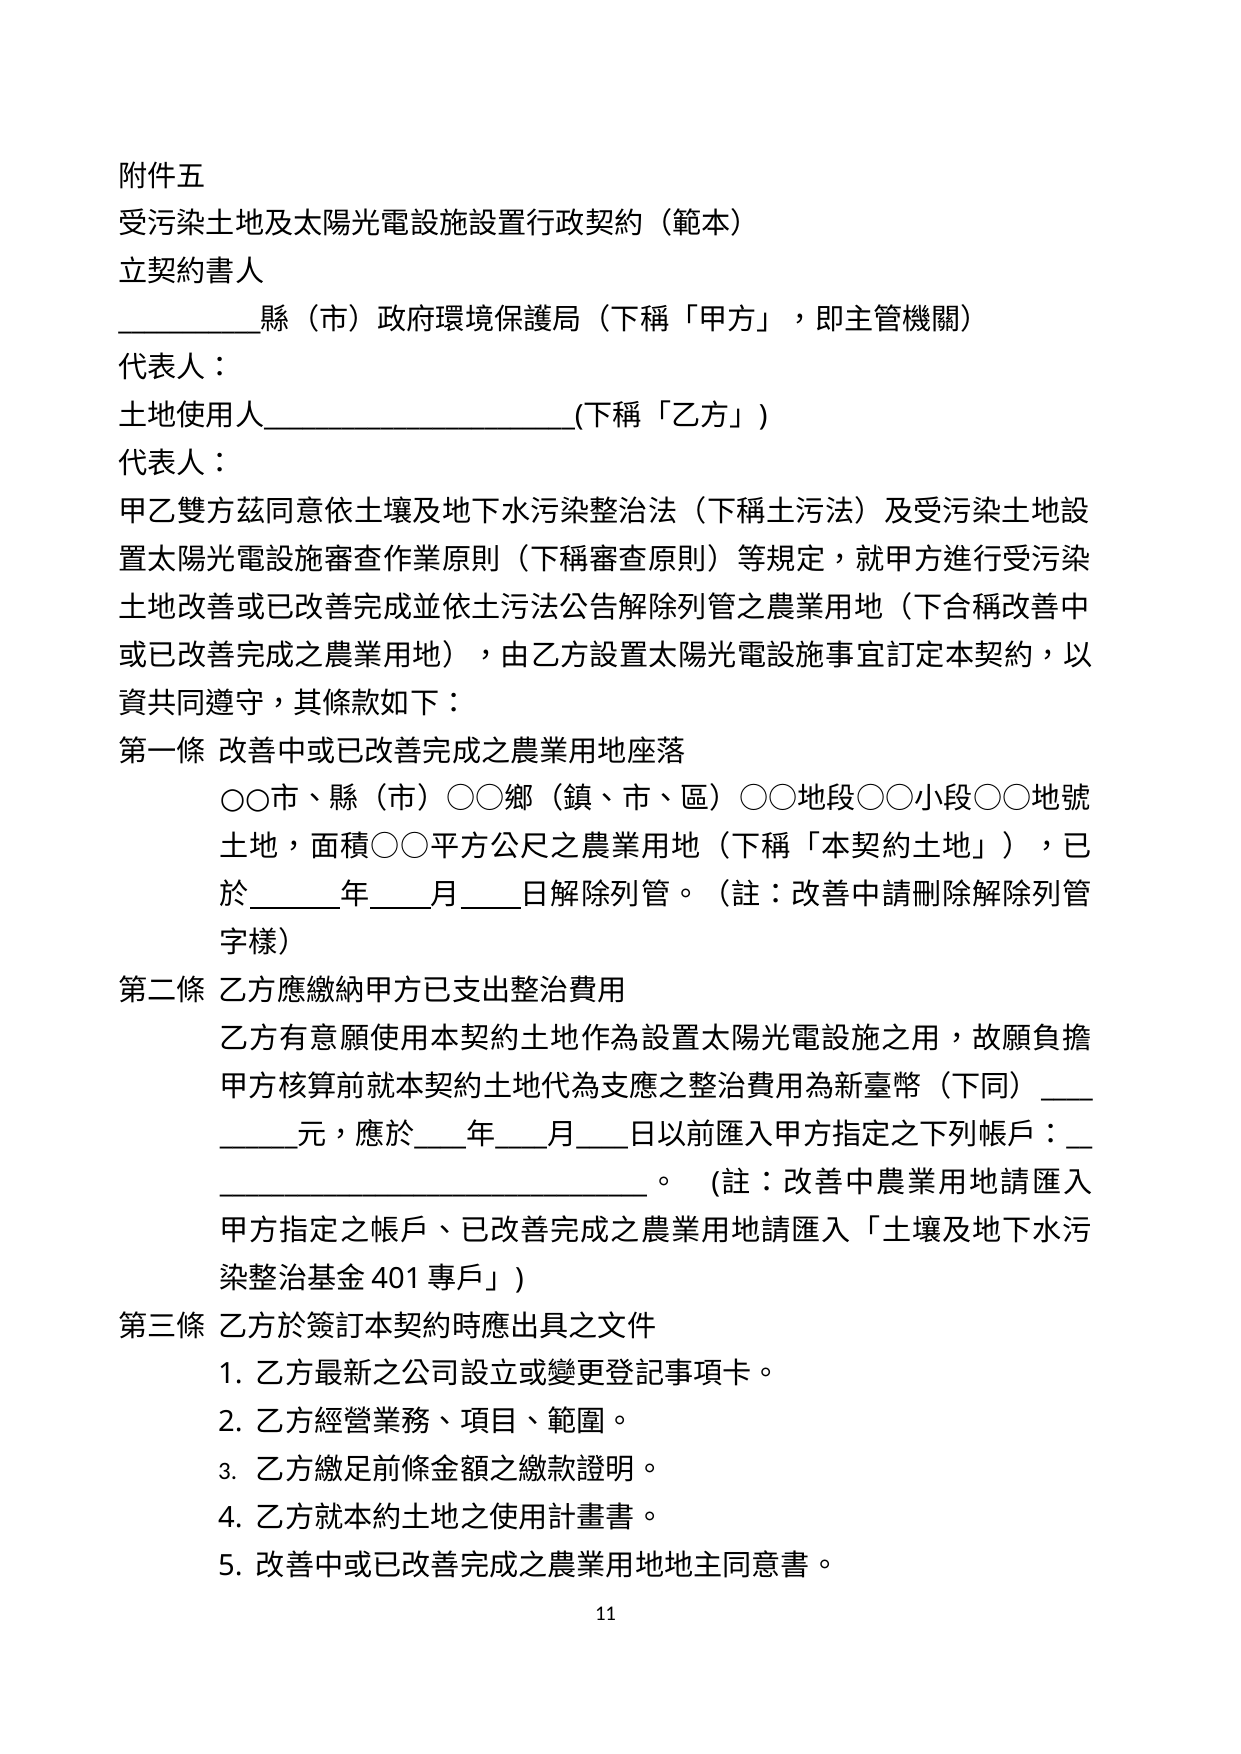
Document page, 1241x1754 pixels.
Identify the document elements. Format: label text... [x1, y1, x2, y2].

list 乙方於簽訂本契約時應出具之文件 [118, 1298, 1092, 1346]
text 代表人： [118, 339, 1092, 387]
list 乙方最新之公司設立或變更登記事項卡。 [218, 1346, 1092, 1393]
text ○○市、縣（市）○○鄉（鎮、市、區）○○地段○○小段○○地號土地，面積○○平方公尺之農業用地（下稱「本契約土地」），已於 年 月 日解除列管。（註：改善中請刪除解除列管字樣） [219, 771, 1092, 962]
text 立契約書人 [118, 243, 1092, 291]
list 乙方繳足前條金額之繳款證明。 [218, 1441, 1092, 1489]
list 乙方就本約土地之使用計畫書。 [218, 1489, 1092, 1537]
text 附件五 [118, 148, 1092, 196]
list 乙方經營業務、項目、範圍。 [218, 1393, 1092, 1441]
list 乙方應繳納甲方已支出整治費用 [118, 962, 1092, 1010]
list 改善中或已改善完成之農業用地地主同意書。 [218, 1537, 1092, 1585]
text 代表人： [118, 435, 1092, 483]
text ___________縣（市）政府環境保護局（下稱「甲方」，即主管機關） [118, 291, 1092, 339]
text 受污染土地及太陽光電設施設置行政契約（範本） [118, 196, 1092, 243]
text 土地使用人________________________(下稱「乙方」) [118, 387, 1092, 435]
text 甲乙雙方茲同意依土壤及地下水污染整治法（下稱土污法）及受污染土地設置太陽光電設施審查作業原則（下稱審查原則）等規定，就甲方進行受污染土地改善或已改善完成並依土污法公告解除列管之農業用地（下合稱改善中或已改善完成之農業用地），由乙方設置太陽光電設施事宜訂定本契約，以資共同遵守，其條款如下： [118, 483, 1092, 723]
list 改善中或已改善完成之農業用地座落 [118, 723, 1092, 771]
text 乙方有意願使用本契約土地作為設置太陽光電設施之用，故願負擔甲方核算前就本契約土地代為支應之整治費用為新臺幣（下同）__________元，應於____年____月____日以前匯入甲方指定之下列帳戶：___________________________________。 (註：改善中農業用地請匯入甲方指定之帳戶、已改善完成之農業用地請匯入「土壤及地下水污染整治基金401專戶」) [219, 1010, 1092, 1298]
